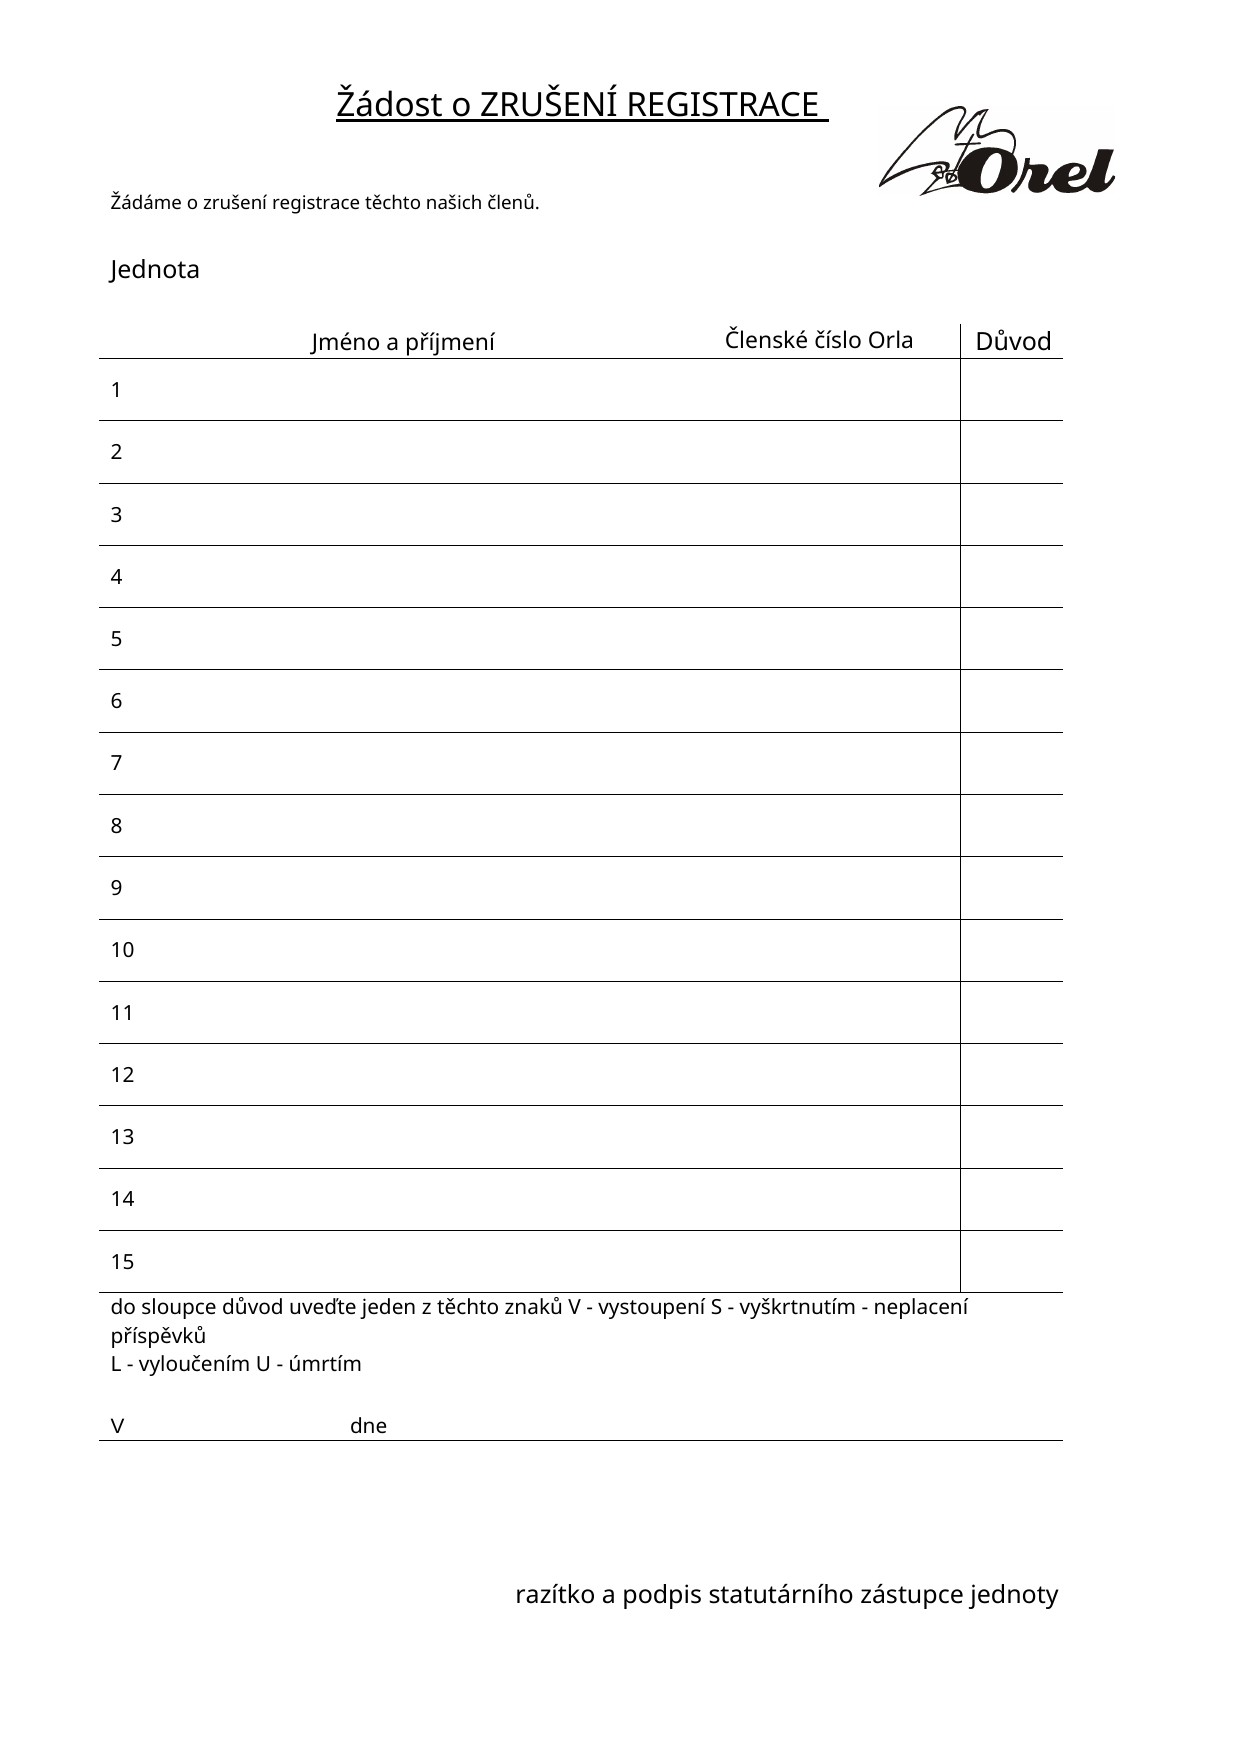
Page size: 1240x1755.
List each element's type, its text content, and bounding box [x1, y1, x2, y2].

table_cell [713, 1044, 960, 1105]
table_cell 12 [99, 1044, 713, 1105]
table_header Jméno a příjmení [99, 324, 713, 358]
table_cell [713, 857, 960, 918]
table_cell [713, 546, 960, 607]
text Jednota [110, 252, 1131, 286]
text razítko a podpis statutárního zástupce jednoty [515, 1576, 1131, 1611]
table_cell 4 [99, 546, 713, 607]
table_cell [961, 1231, 1063, 1292]
table_cell do sloupce důvod uveďte jeden z těchto znaků V - vystoupení S - vyškrtnutím - neplacení příspěvků L - vyloučením U - úmrtím V dne [99, 1293, 1063, 1440]
table_cell [961, 670, 1063, 732]
table_cell 8 [99, 795, 713, 856]
table_cell 3 [99, 484, 713, 545]
table_cell [713, 733, 960, 794]
table_cell [961, 982, 1063, 1043]
picture [879, 106, 1116, 196]
table_cell 7 [99, 733, 713, 794]
table_cell [713, 920, 960, 981]
table_cell [961, 857, 1063, 918]
table_cell [961, 484, 1063, 545]
table_cell 14 [99, 1169, 713, 1230]
table_cell [713, 421, 960, 483]
table_header Členské číslo Orla [713, 324, 960, 358]
text Žádost o ZRUŠENÍ REGISTRACE [336, 81, 1131, 127]
table_header Důvod [961, 324, 1063, 358]
table_cell [961, 421, 1063, 483]
table_cell [713, 982, 960, 1043]
table_cell 15 [99, 1231, 713, 1292]
table_header [713, 359, 960, 420]
table_cell [961, 1106, 1063, 1168]
table_cell [961, 920, 1063, 981]
table_cell 5 [99, 608, 713, 669]
table_cell [961, 1169, 1063, 1230]
table_cell [713, 1169, 960, 1230]
table_cell 10 [99, 920, 713, 981]
table_cell [713, 1231, 960, 1292]
table_cell [713, 670, 960, 732]
table_cell 6 [99, 670, 713, 732]
table_header [961, 359, 1063, 420]
table_cell [713, 1106, 960, 1168]
table_cell [713, 795, 960, 856]
table_cell 2 [99, 421, 713, 483]
text Žádáme o zrušení registrace těchto našich členů. [110, 189, 1131, 214]
table_cell [713, 608, 960, 669]
table_cell [961, 608, 1063, 669]
table_cell [961, 795, 1063, 856]
table_cell [961, 733, 1063, 794]
table_header 1 [99, 359, 713, 420]
table_cell 9 [99, 857, 713, 918]
table_cell 11 [99, 982, 713, 1043]
table_cell [961, 1044, 1063, 1105]
table_cell 13 [99, 1106, 713, 1168]
table_cell [961, 546, 1063, 607]
table_cell [713, 484, 960, 545]
